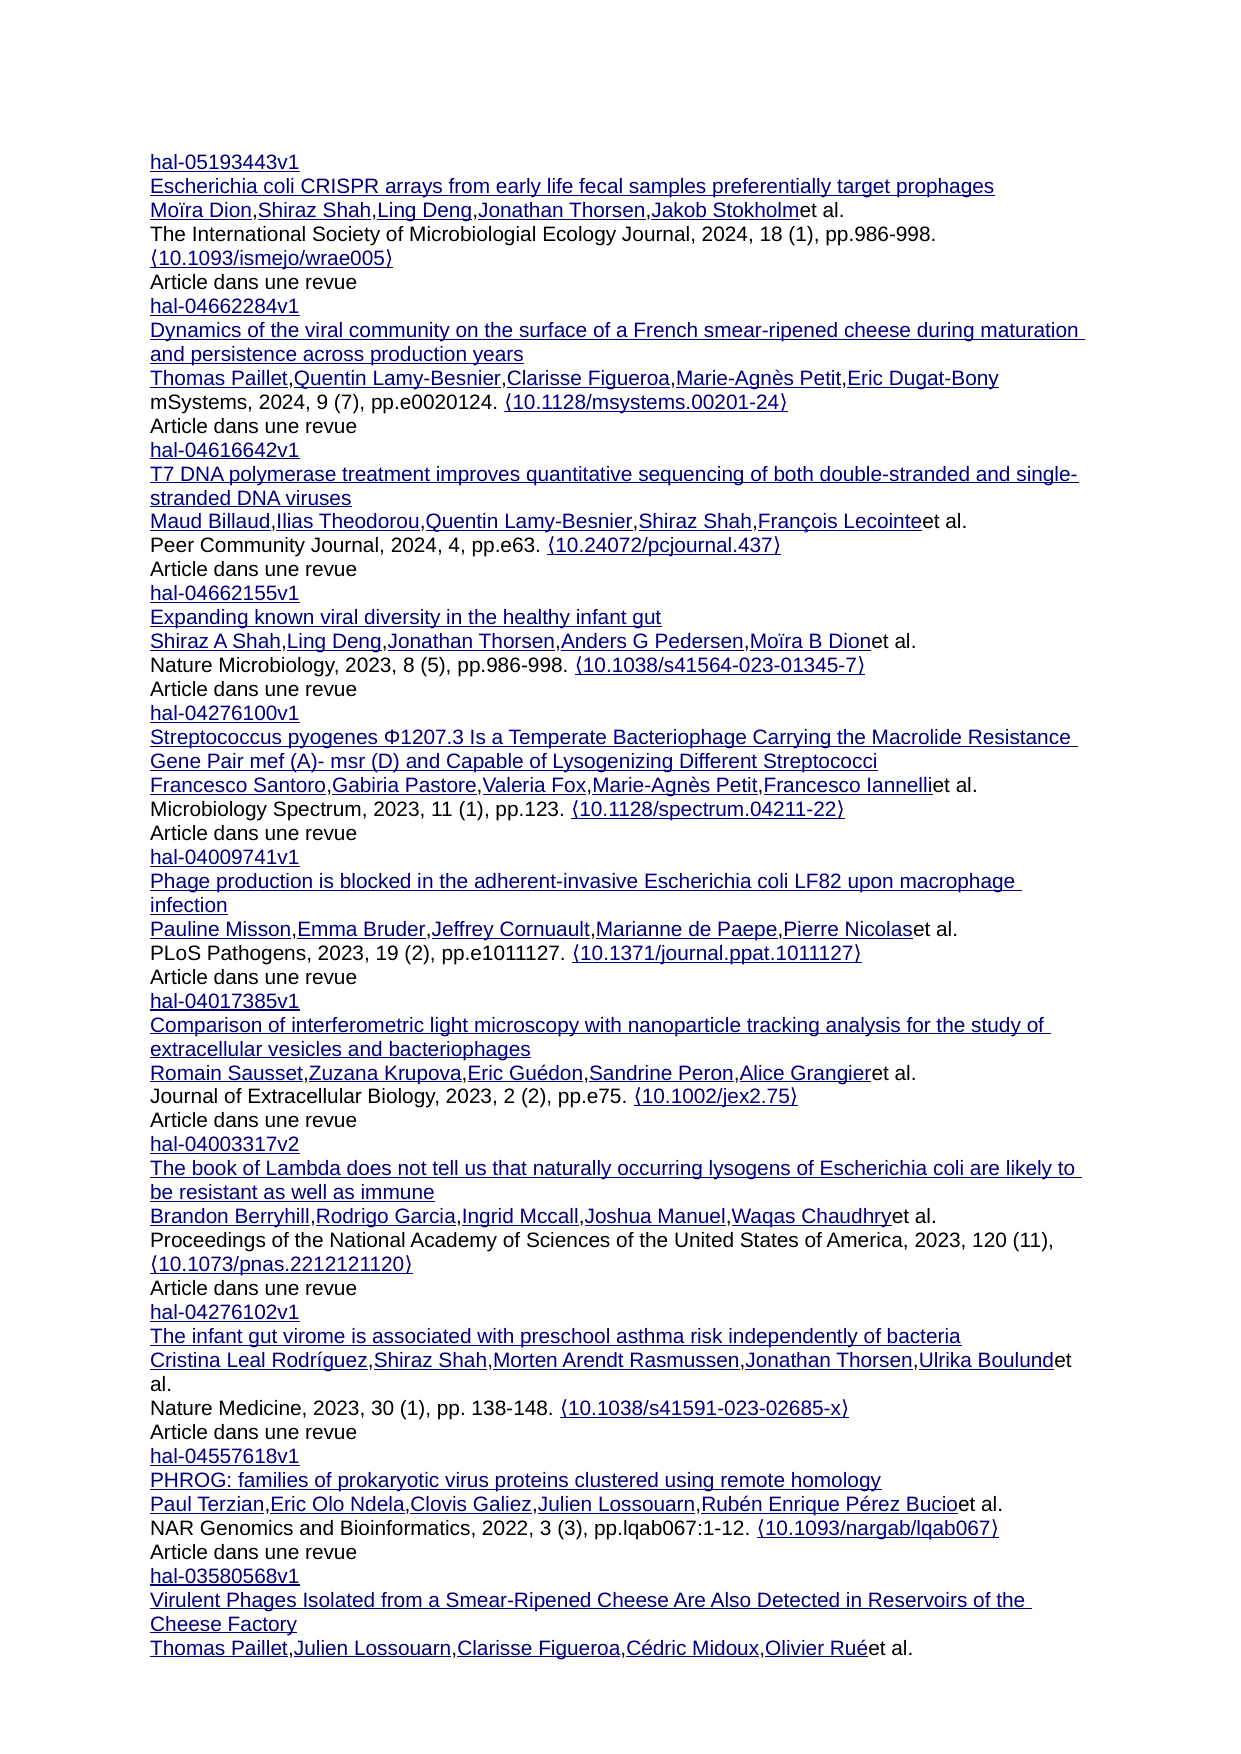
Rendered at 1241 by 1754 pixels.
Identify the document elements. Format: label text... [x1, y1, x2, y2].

table_cell The infant gut virome is associated with preschool asthma risk independently of bacteria Cristina Leal Rodríguez,Shiraz Shah,Morten Arendt Rasmussen,Jonathan Thorsen,Ulrika Boulundet al. Nature Medicine, 2023, 30 (1), pp. 138-148. ⟨10.1038/s41591-023-02685-x⟩ Article dans une revue hal-04557618v1 [150, 1324, 1090, 1468]
table_cell Expanding known viral diversity in the healthy infant gut Shiraz A Shah,Ling Deng,Jonathan Thorsen,Anders G Pedersen,Moïra B Dionet al. Nature Microbiology, 2023, 8 (5), pp.986-998. ⟨10.1038/s41564-023-01345-7⟩ Article dans une revue hal-04276100v1 [150, 605, 1090, 725]
table_cell T7 DNA polymerase treatment improves quantitative sequencing of both double-stranded and single-stranded DNA viruses Maud Billaud,Ilias Theodorou,Quentin Lamy-Besnier,Shiraz Shah,François Lecointeet al. Peer Community Journal, 2024, 4, pp.e63. ⟨10.24072/pcjournal.437⟩ Article dans une revue hal-04662155v1 [150, 461, 1090, 605]
table_cell Escherichia coli CRISPR arrays from early life fecal samples preferentially target prophages Moïra Dion,Shiraz Shah,Ling Deng,Jonathan Thorsen,Jakob Stokholmet al. The International Society of Microbiologial Ecology Journal, 2024, 18 (1), pp.986-998. ⟨10.1093/ismejo/wrae005⟩ Article dans une revue hal-04662284v1 [150, 174, 1090, 318]
table_cell Streptococcus pyogenes Φ1207.3 Is a Temperate Bacteriophage Carrying the Macrolide Resistance Gene Pair mef (A)- msr (D) and Capable of Lysogenizing Different Streptococci Francesco Santoro,Gabiria Pastore,Valeria Fox,Marie-Agnès Petit,Francesco Iannelliet al. Microbiology Spectrum, 2023, 11 (1), pp.123. ⟨10.1128/spectrum.04211-22⟩ Article dans une revue hal-04009741v1 [150, 725, 1090, 869]
table_cell Virulent Phages Isolated from a Smear-Ripened Cheese Are Also Detected in Reservoirs of the Cheese Factory Thomas Paillet,Julien Lossouarn,Clarisse Figueroa,Cédric Midoux,Olivier Ruéet al. [150, 1588, 1090, 1659]
table_cell PHROG: families of prokaryotic virus proteins clustered using remote homology Paul Terzian,Eric Olo Ndela,Clovis Galiez,Julien Lossouarn,Rubén Enrique Pérez Bucioet al. NAR Genomics and Bioinformatics, 2022, 3 (3), pp.lqab067:1-12. ⟨10.1093/nargab/lqab067⟩ Article dans une revue hal-03580568v1 [150, 1468, 1090, 1587]
table_cell Phage production is blocked in the adherent-invasive Escherichia coli LF82 upon macrophage infection Pauline Misson,Emma Bruder,Jeffrey Cornuault,Marianne de Paepe,Pierre Nicolaset al. PLoS Pathogens, 2023, 19 (2), pp.e1011127. ⟨10.1371/journal.ppat.1011127⟩ Article dans une revue hal-04017385v1 [150, 869, 1090, 1012]
table_cell The book of Lambda does not tell us that naturally occurring lysogens of Escherichia coli are likely to be resistant as well as immune Brandon Berryhill,Rodrigo Garcia,Ingrid Mccall,Joshua Manuel,Waqas Chaudhryet al. Proceedings of the National Academy of Sciences of the United States of America, 2023, 120 (11), ⟨10.1073/pnas.2212121120⟩ Article dans une revue hal-04276102v1 [150, 1156, 1090, 1324]
table_cell Comparison of interferometric light microscopy with nanoparticle tracking analysis for the study of extracellular vesicles and bacteriophages Romain Sausset,Zuzana Krupova,Eric Guédon,Sandrine Peron,Alice Grangieret al. Journal of Extracellular Biology, 2023, 2 (2), pp.e75. ⟨10.1002/jex2.75⟩ Article dans une revue hal-04003317v2 [150, 1013, 1090, 1156]
table_cell Dynamics of the viral community on the surface of a French smear-ripened cheese during maturation and persistence across production years Thomas Paillet,Quentin Lamy-Besnier,Clarisse Figueroa,Marie-Agnès Petit,Eric Dugat-Bony mSystems, 2024, 9 (7), pp.e0020124. ⟨10.1128/msystems.00201-24⟩ Article dans une revue hal-04616642v1 [150, 318, 1090, 461]
table_cell hal-05193443v1 [150, 150, 1090, 174]
